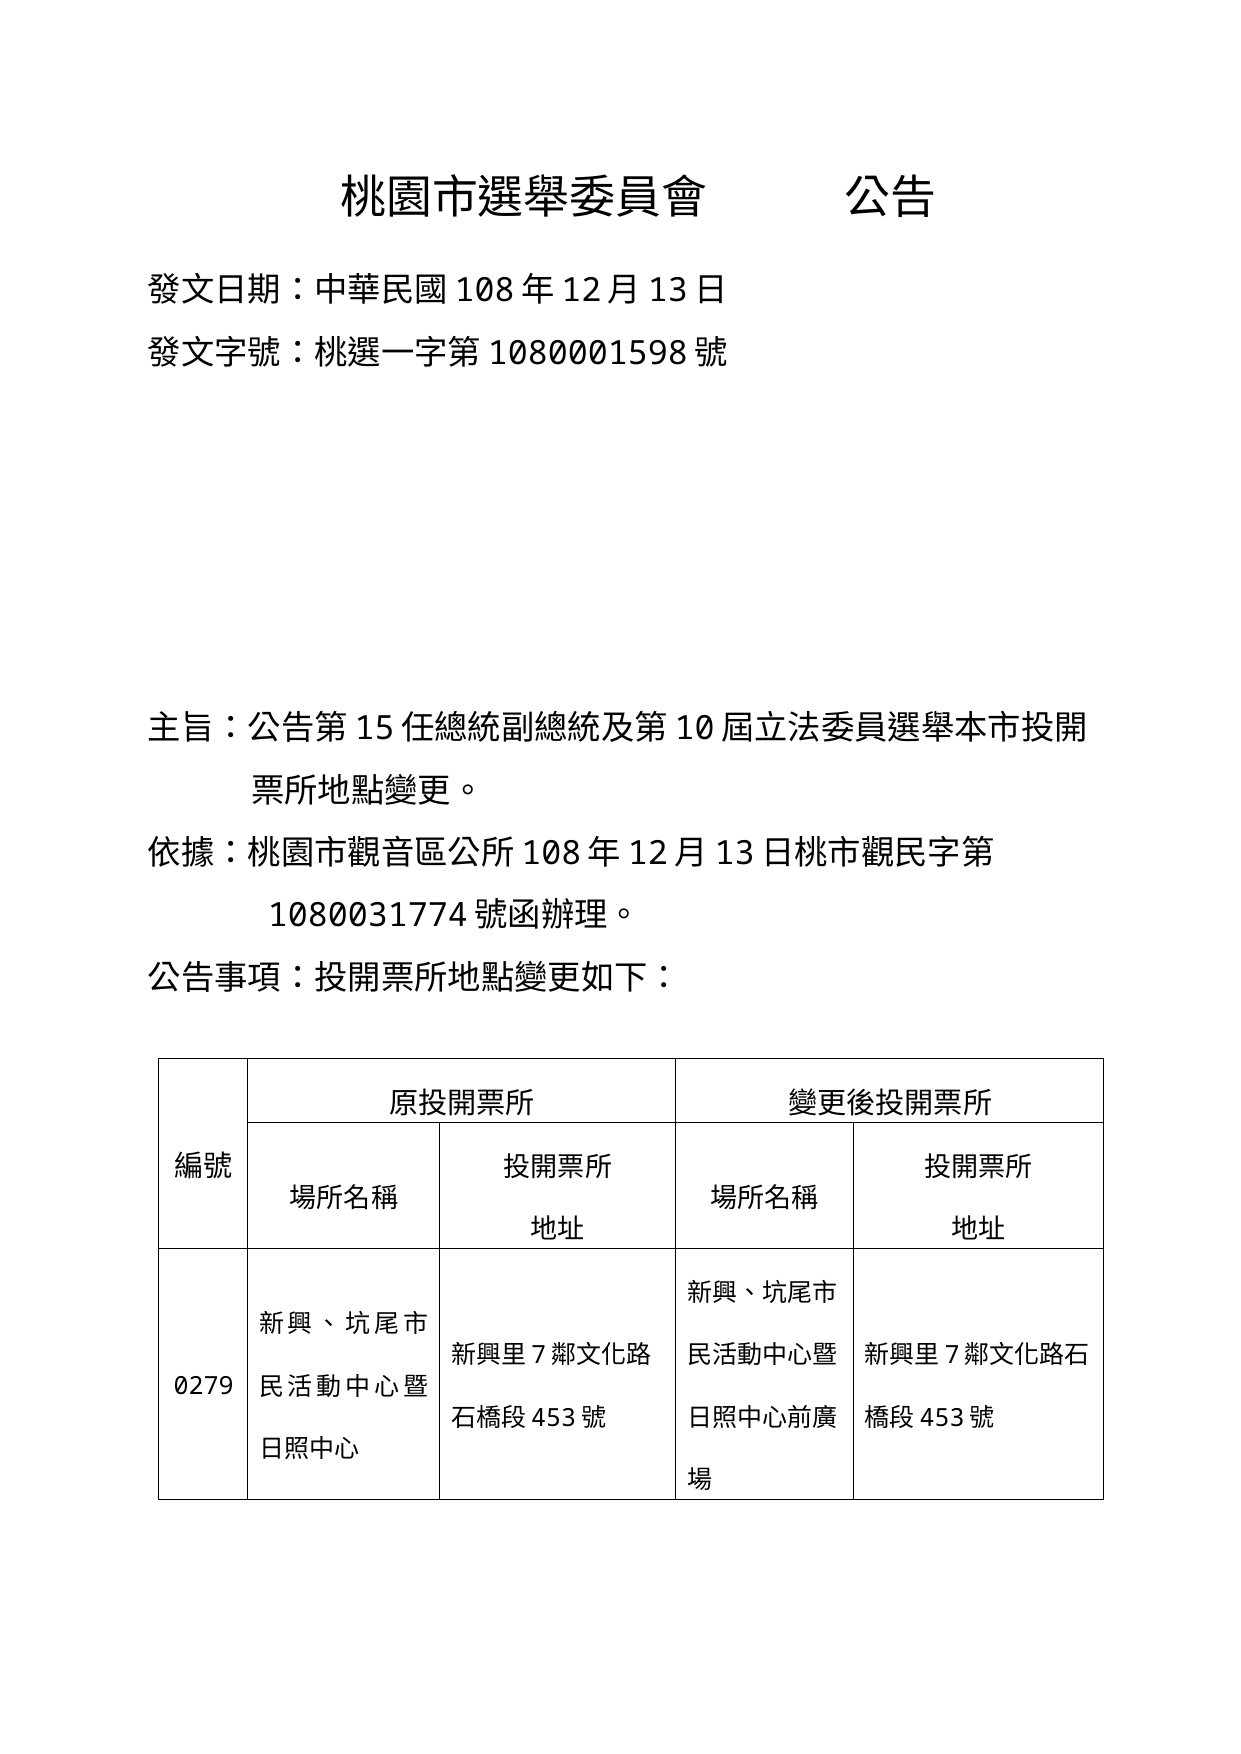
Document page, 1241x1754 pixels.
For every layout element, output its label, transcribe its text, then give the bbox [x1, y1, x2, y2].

table_cell 場所名稱 [248, 1123, 439, 1248]
text 公告事項：投開票所地點變更如下： [148, 933, 1092, 996]
table_cell 新興里7鄰文化路石橋段453號 [854, 1249, 1103, 1499]
text 發文字號：桃選一字第1080001598號 [148, 308, 1092, 371]
table_cell 新興、坑尾市民活動中心暨日照中心 [248, 1249, 439, 1499]
text 依據：桃園市觀音區公所108年12月13日桃市觀民字第 [148, 808, 1092, 871]
text 1080031774號函辦理。 [148, 871, 1092, 933]
text 發文日期：中華民國108年12月13日 [148, 246, 1092, 308]
table_cell 場所名稱 [676, 1123, 853, 1248]
text 桃園市選舉委員會 公告 [148, 121, 1092, 246]
table_header 變更後投開票所 [676, 1059, 1103, 1122]
table_cell 投開票所 地址 [440, 1123, 675, 1248]
table_cell 0279 [159, 1249, 247, 1499]
text 主旨：公告第15任總統副總統及第10屆立法委員選舉本市投開票所地點變更。 [148, 683, 1092, 808]
table_header 編號 [159, 1059, 247, 1248]
table_cell 新興里7鄰文化路石橋段453號 [440, 1249, 675, 1499]
table_cell 投開票所 地址 [854, 1123, 1103, 1248]
table_header 原投開票所 [248, 1059, 675, 1122]
table_cell 新興、坑尾市民活動中心暨日照中心前廣場 [676, 1249, 853, 1499]
